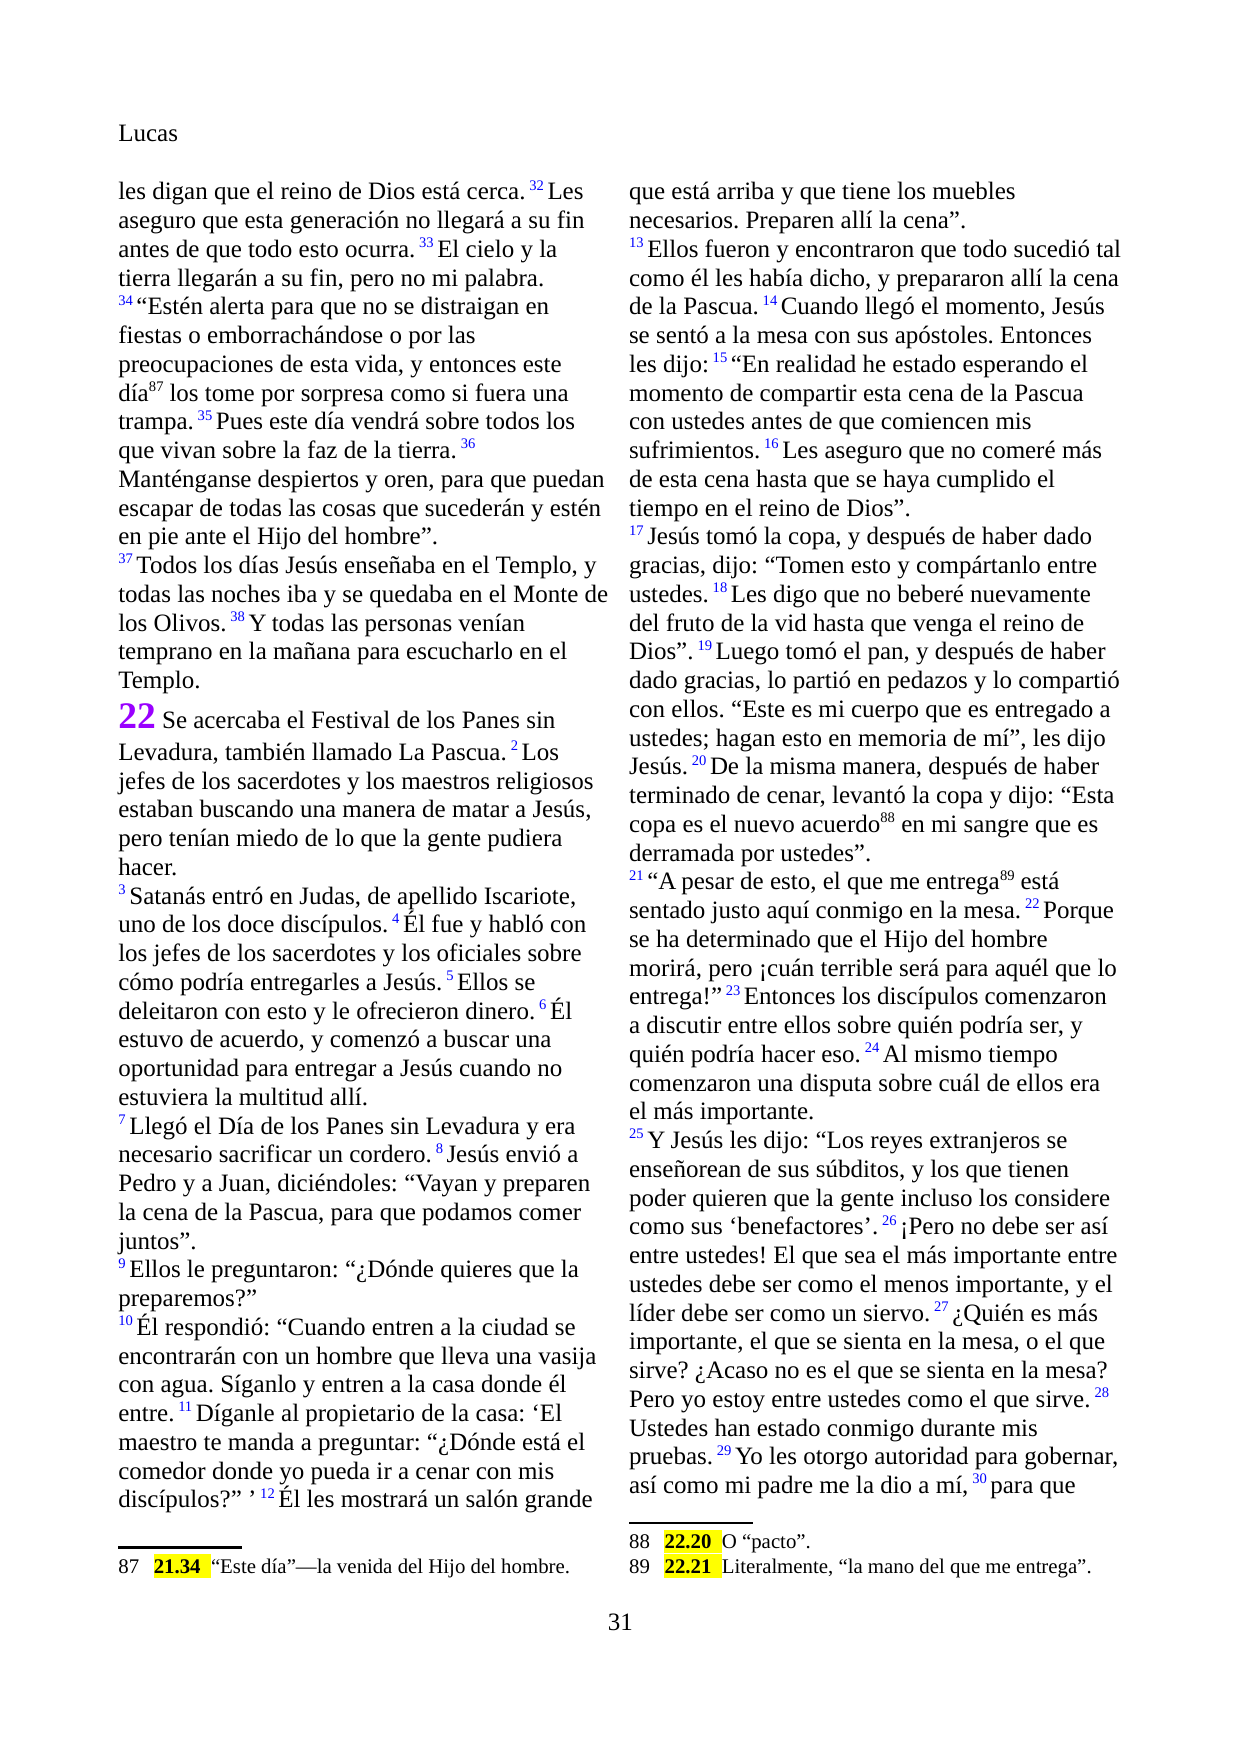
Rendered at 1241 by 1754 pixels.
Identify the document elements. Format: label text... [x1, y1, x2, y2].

text que está arriba y que tiene los muebles necesarios. Preparen allí la cena”. [629, 176, 1122, 234]
text 21.34 “Este día”—la venida del Hijo del hombre. [118, 1553, 611, 1578]
text 37 Todos los días Jesús enseñaba en el Templo, y todas las noches iba y se quedaba en el Monte de los Olivos. 38 Y todas las personas venían temprano en la mañana para escucharlo en el Templo. [118, 550, 611, 694]
text les digan que el reino de Dios está cerca. 32 Les aseguro que esta generación no llegará a su fin antes de que todo esto ocurra. 33 El cielo y la tierra llegarán a su fin, pero no mi palabra. [118, 176, 611, 291]
text 9 Ellos le preguntaron: “¿Dónde quieres que la preparemos?” [118, 1254, 611, 1312]
text 10 Él respondió: “Cuando entren a la ciudad se encontrarán con un hombre que lleva una vasija con agua. Síganlo y entren a la casa donde él entre. 11 Díganle al propietario de la casa: ‘El maestro te manda a preguntar: “¿Dónde está el comedor donde yo pueda ir a cenar con mis discípulos?” ’ 12 Él les mostrará un salón grande [118, 1312, 611, 1513]
text 17 Jesús tomó la copa, y después de haber dado gracias, dijo: “Tomen esto y compártanlo entre ustedes. 18 Les digo que no beberé nuevamente del fruto de la vid hasta que venga el reino de Dios”. 19 Luego tomó el pan, y después de haber dado gracias, lo partió en pedazos y lo compartió con ellos. “Este es mi cuerpo que es entregado a ustedes; hagan esto en memoria de mí”, les dijo Jesús. 20 De la misma manera, después de haber terminado de cenar, levantó la copa y dijo: “Esta copa es el nuevo acuerdo en mi sangre que es derramada por ustedes”. [629, 521, 1122, 866]
text 21 “A pesar de esto, el que me entrega está sentado justo aquí conmigo en la mesa. 22 Porque se ha determinado que el Hijo del hombre morirá, pero ¡cuán terrible será para aquél que lo entrega!” 23 Entonces los discípulos comenzaron a discutir entre ellos sobre quién podría ser, y quién podría hacer eso. 24 Al mismo tiempo comenzaron una disputa sobre cuál de ellos era el más importante. [629, 866, 1122, 1125]
text 22.21 Literalmente, “la mano del que me entrega”. [629, 1553, 1122, 1578]
text 22.20 O “pacto”. [629, 1529, 1122, 1553]
text 22 Se acercaba el Festival de los Panes sin Levadura, también llamado La Pascua. 2 Los jefes de los sacerdotes y los maestros religiosos estaban buscando una manera de matar a Jesús, pero tenían miedo de lo que la gente pudiera hacer. [118, 694, 611, 881]
text 13 Ellos fueron y encontraron que todo sucedió tal como él les había dicho, y prepararon allí la cena de la Pascua. 14 Cuando llegó el momento, Jesús se sentó a la mesa con sus apóstoles. Entonces les dijo: 15 “En realidad he estado esperando el momento de compartir esta cena de la Pascua con ustedes antes de que comiencen mis sufrimientos. 16 Les aseguro que no comeré más de esta cena hasta que se haya cumplido el tiempo en el reino de Dios”. [629, 234, 1122, 521]
text 3 Satanás entró en Judas, de apellido Iscariote, uno de los doce discípulos. 4 Él fue y habló con los jefes de los sacerdotes y los oficiales sobre cómo podría entregarles a Jesús. 5 Ellos se deleitaron con esto y le ofrecieron dinero. 6 Él estuvo de acuerdo, y comenzó a buscar una oportunidad para entregar a Jesús cuando no estuviera la multitud allí. [118, 881, 611, 1111]
text 25 Y Jesús les dijo: “Los reyes extranjeros se enseñorean de sus súbditos, y los que tienen poder quieren que la gente incluso los considere como sus ‘benefactores’. 26 ¡Pero no debe ser así entre ustedes! El que sea el más importante entre ustedes debe ser como el menos importante, y el líder debe ser como un siervo. 27 ¿Quién es más importante, el que se sienta en la mesa, o el que sirve? ¿Acaso no es el que se sienta en la mesa? Pero yo estoy entre ustedes como el que sirve. 28 Ustedes han estado conmigo durante mis pruebas. 29 Yo les otorgo autoridad para gobernar, así como mi padre me la dio a mí, 30 para que [629, 1125, 1122, 1499]
text 7 Llegó el Día de los Panes sin Levadura y era necesario sacrificar un cordero. 8 Jesús envió a Pedro y a Juan, diciéndoles: “Vayan y preparen la cena de la Pascua, para que podamos comer juntos”. [118, 1111, 611, 1254]
text 34 “Estén alerta para que no se distraigan en fiestas o emborrachándose o por las preocupaciones de esta vida, y entonces este día los tome por sorpresa como si fuera una trampa. 35 Pues este día vendrá sobre todos los que vivan sobre la faz de la tierra. 36 Manténganse despiertos y oren, para que puedan escapar de todas las cosas que sucederán y estén en pie ante el Hijo del hombre”. [118, 291, 611, 550]
